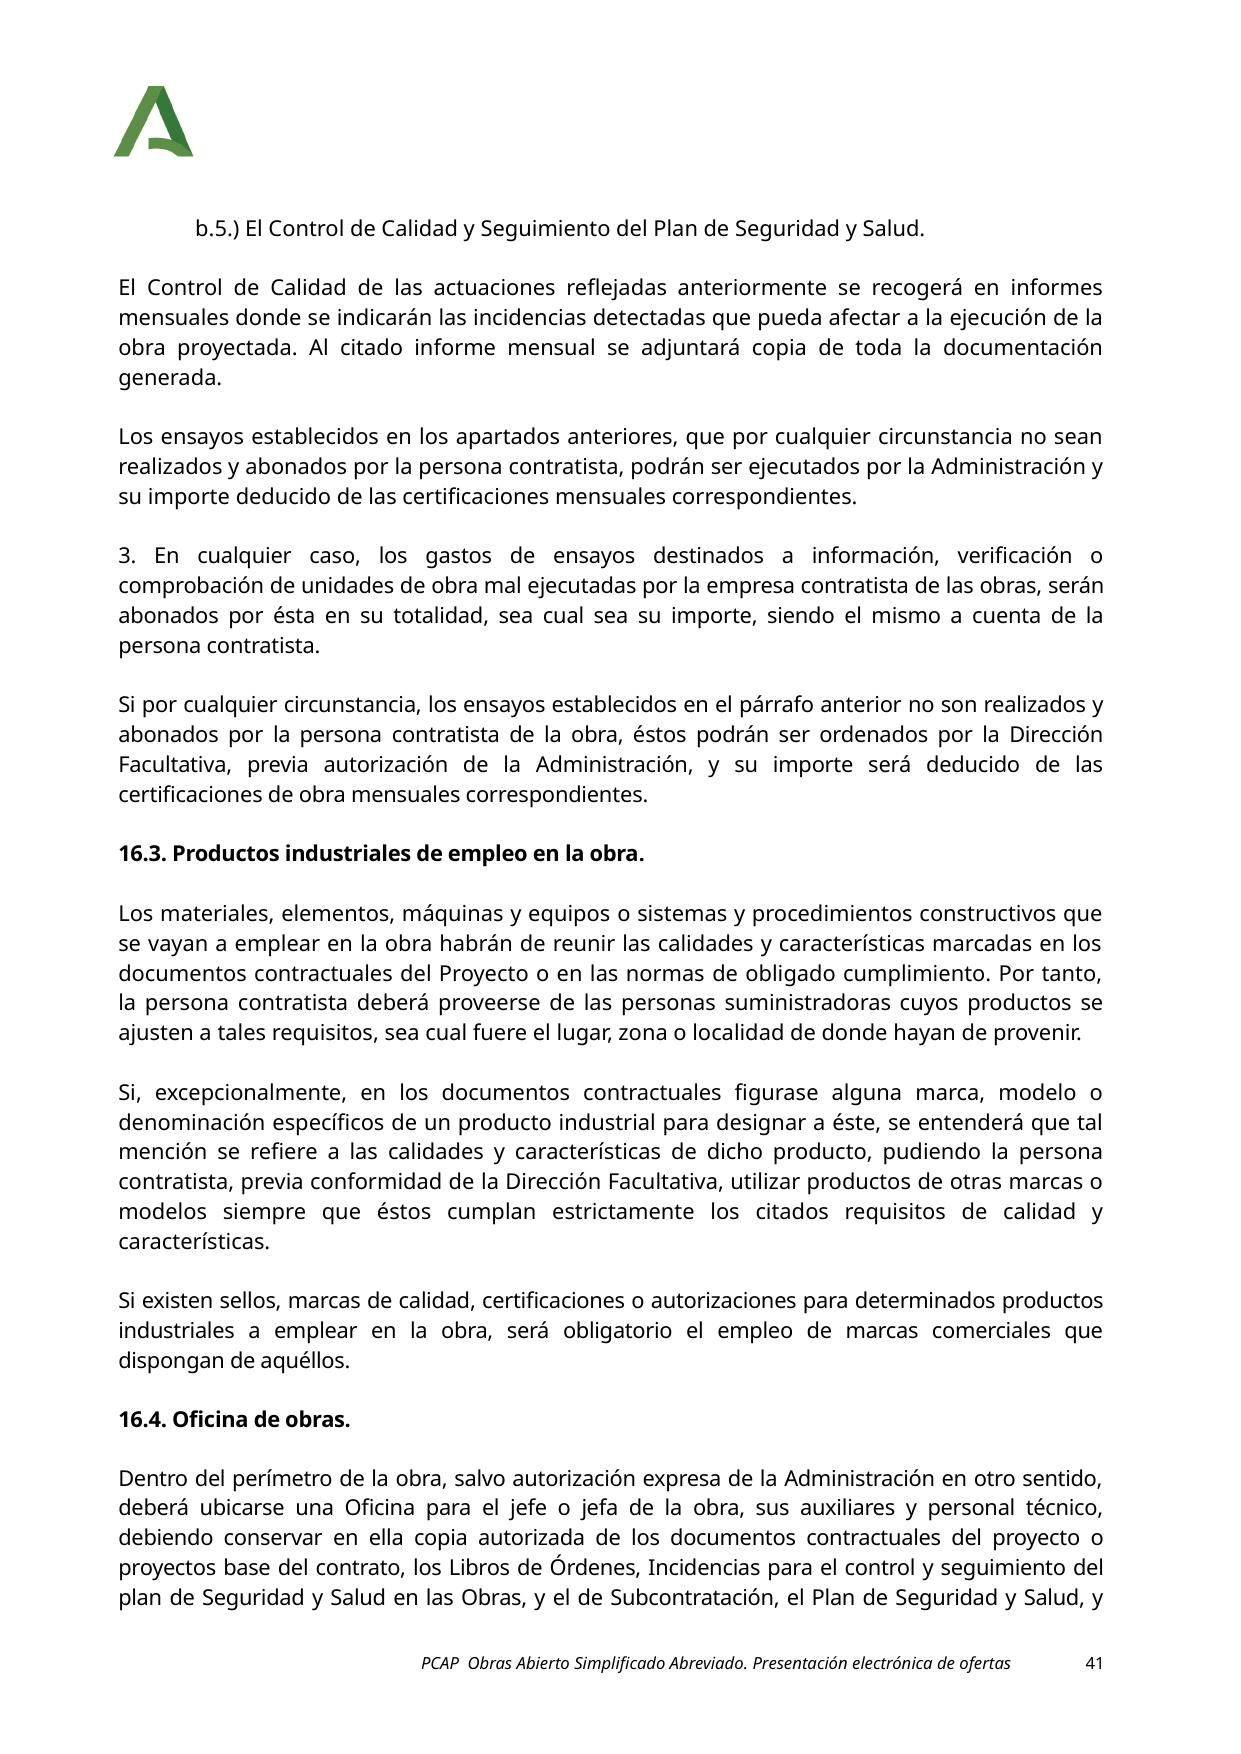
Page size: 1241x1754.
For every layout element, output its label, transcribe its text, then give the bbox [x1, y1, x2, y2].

text 16.3. Productos industriales de empleo en la obra. [118, 838, 1104, 868]
text Si existen sellos, marcas de calidad, certificaciones o autorizaciones para determinados productos industriales a emplear en la obra, será obligatorio el empleo de marcas comerciales que dispongan de aquéllos. [118, 1285, 1104, 1374]
text El Control de Calidad de las actuaciones reflejadas anteriormente se recogerá en informes mensuales donde se indicarán las incidencias detectadas que pueda afectar a la ejecución de la obra proyectada. Al citado informe mensual se adjuntará copia de toda la documentación generada. [118, 272, 1104, 391]
text 16.4. Oficina de obras. [118, 1404, 1104, 1434]
text Los materiales, elementos, máquinas y equipos o sistemas y procedimientos constructivos que se vayan a emplear en la obra habrán de reunir las calidades y características marcadas en los documentos contractuales del Proyecto o en las normas de obligado cumplimiento. Por tanto, la persona contratista deberá proveerse de las personas suministradoras cuyos productos se ajusten a tales requisitos, sea cual fuere el lugar, zona o localidad de donde hayan de provenir. [118, 898, 1104, 1047]
text Dentro del perímetro de la obra, salvo autorización expresa de la Administración en otro sentido, deberá ubicarse una Oficina para el jefe o jefa de la obra, sus auxiliares y personal técnico, debiendo conservar en ella copia autorizada de los documentos contractuales del proyecto o proyectos base del contrato, los Libros de Órdenes, Incidencias para el control y seguimiento del plan de Seguridad y Salud en las Obras, y el de Subcontratación, el Plan de Seguridad y Salud, y [118, 1463, 1104, 1612]
text b.5.) El Control de Calidad y Seguimiento del Plan de Seguridad y Salud. [195, 213, 1104, 242]
text Si, excepcionalmente, en los documentos contractuales figurase alguna marca, modelo o denominación específicos de un producto industrial para designar a éste, se entenderá que tal mención se refiere a las calidades y características de dicho producto, pudiendo la persona contratista, previa conformidad de la Dirección Facultativa, utilizar productos de otras marcas o modelos siempre que éstos cumplan estrictamente los citados requisitos de calidad y características. [118, 1077, 1104, 1255]
text Los ensayos establecidos en los apartados anteriores, que por cualquier circunstancia no sean realizados y abonados por la persona contratista, podrán ser ejecutados por la Administración y su importe deducido de las certificaciones mensuales correspondientes. [118, 421, 1104, 511]
picture [109, 81, 198, 161]
text Si por cualquier circunstancia, los ensayos establecidos en el párrafo anterior no son realizados y abonados por la persona contratista de la obra, éstos podrán ser ordenados por la Dirección Facultativa, previa autorización de la Administración, y su importe será deducido de las certificaciones de obra mensuales correspondientes. [118, 689, 1104, 808]
text 3. En cualquier caso, los gastos de ensayos destinados a información, verificación o comprobación de unidades de obra mal ejecutadas por la empresa contratista de las obras, serán abonados por ésta en su totalidad, sea cual sea su importe, siendo el mismo a cuenta de la persona contratista. [118, 540, 1104, 659]
